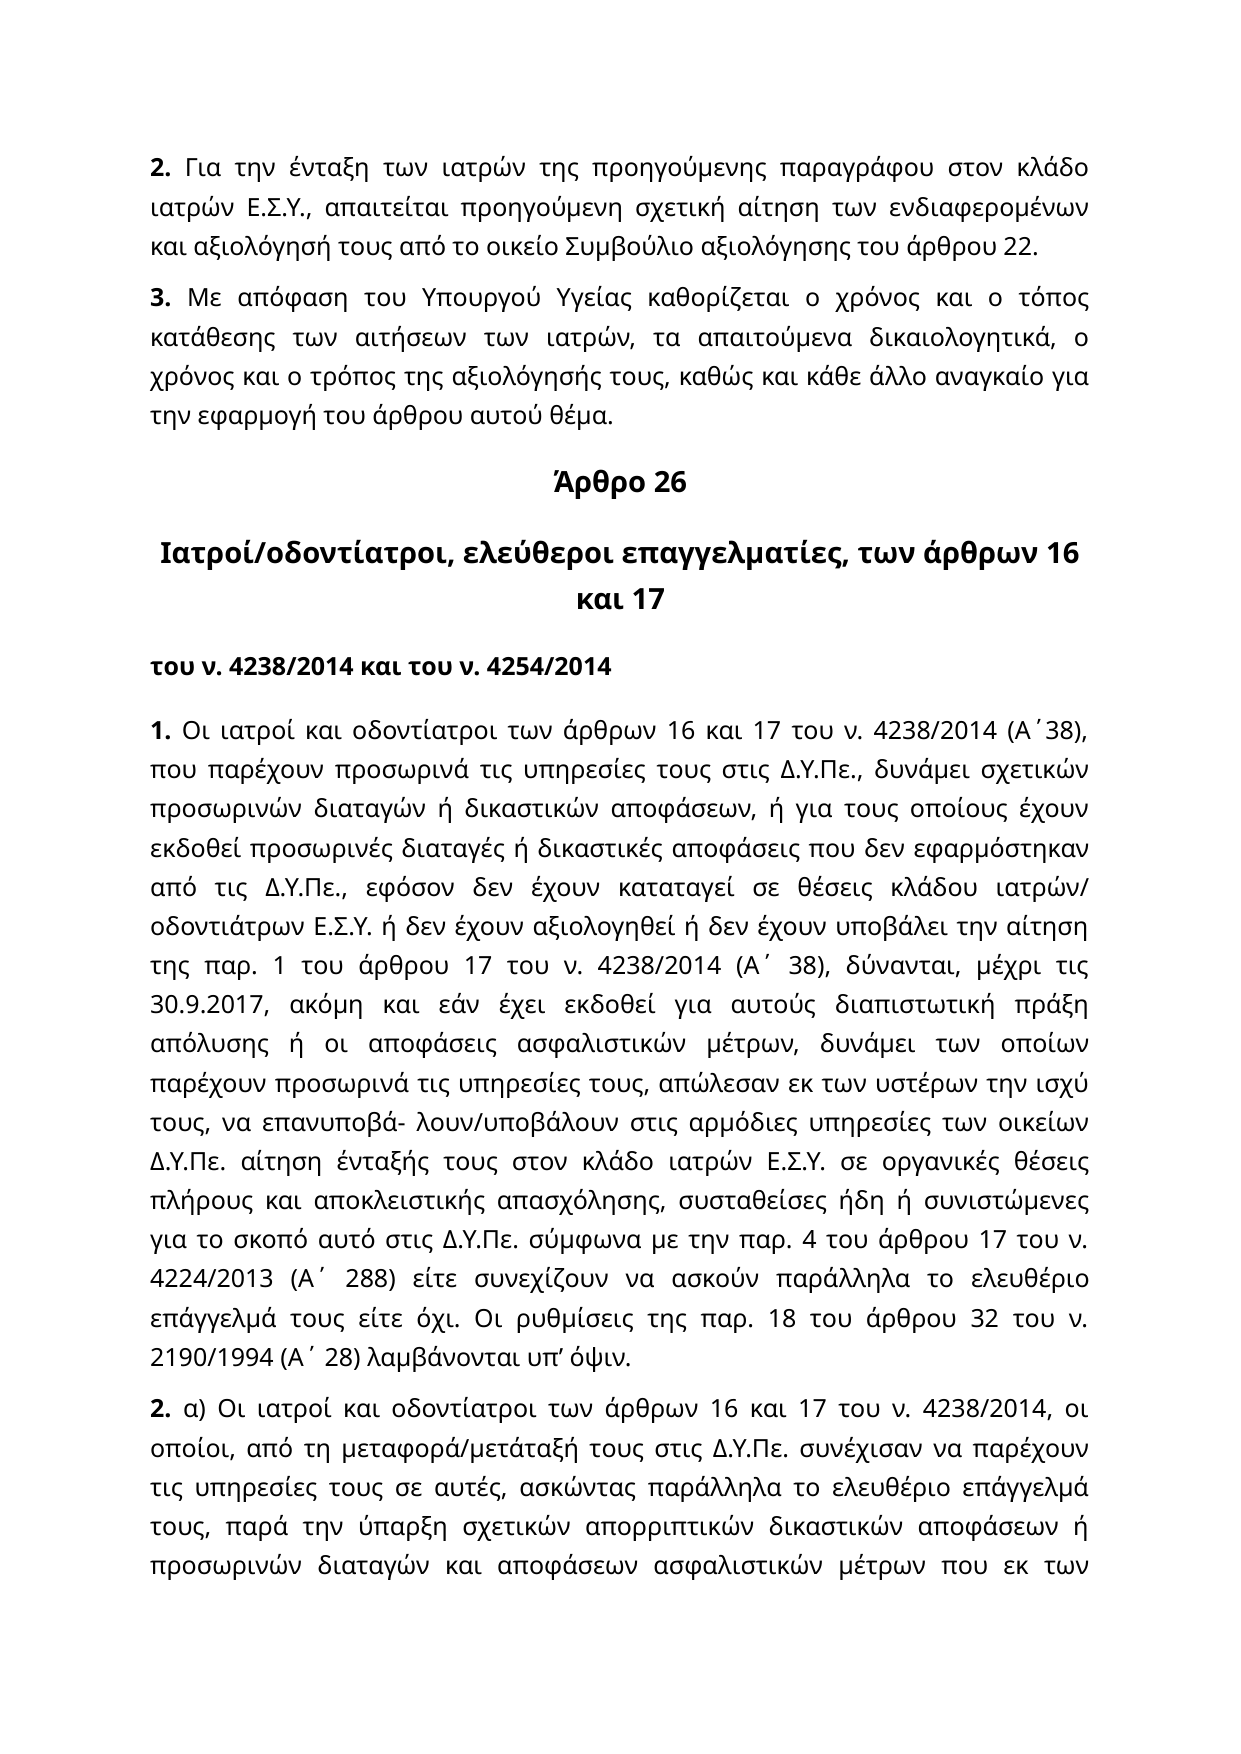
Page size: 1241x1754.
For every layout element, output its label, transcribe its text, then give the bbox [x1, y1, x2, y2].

subtitle Ιατροί/οδοντίατροι, ελεύθεροι επαγγελματίες, των άρθρων 16 και 17 [150, 532, 1090, 618]
text 2. Για την ένταξη των ιατρών της προηγούμενης παραγράφου στον κλάδο ιατρών Ε.Σ.Υ., απαιτείται προηγούμενη σχετική αίτηση των ενδιαφερομένων και αξιολόγησή τους από το οικείο Συμβούλιο αξιολόγησης του άρθρου 22. [150, 150, 1090, 262]
text 1. Οι ιατροί και οδοντίατροι των άρθρων 16 και 17 του ν. 4238/2014 (Α΄38), που παρέχουν προσωρινά τις υπηρεσίες τους στις Δ.Υ.Πε., δυνάμει σχετικών προσωρινών διαταγών ή δικαστικών αποφάσεων, ή για τους οποίους έχουν εκδοθεί προσωρινές διαταγές ή δικαστικές αποφάσεις που δεν εφαρμόστηκαν από τις Δ.Υ.Πε., εφόσον δεν έχουν καταταγεί σε θέσεις κλάδου ιατρών/ οδοντιάτρων Ε.Σ.Υ. ή δεν έχουν αξιολογηθεί ή δεν έχουν υποβάλει την αίτηση της παρ. 1 του άρθρου 17 του ν. 4238/2014 (Α΄ 38), δύνανται, μέχρι τις 30.9.2017, ακόμη και εάν έχει εκδοθεί για αυτούς διαπιστωτική πράξη απόλυσης ή οι αποφάσεις ασφαλιστικών μέτρων, δυνάμει των οποίων παρέχουν προσωρινά τις υπηρεσίες τους, απώλεσαν εκ των υστέρων την ισχύ τους, να επανυποβά- λουν/υποβάλουν στις αρμόδιες υπηρεσίες των οικείων Δ.Υ.Πε. αίτηση ένταξής τους στον κλάδο ιατρών Ε.Σ.Υ. σε οργανικές θέσεις πλήρους και αποκλειστικής απασχόλησης, συσταθείσες ήδη ή συνιστώμενες για το σκοπό αυτό στις Δ.Υ.Πε. σύμφωνα με την παρ. 4 του άρθρου 17 του ν. 4224/2013 (Α΄ 288) είτε συνεχίζουν να ασκούν παράλληλα το ελευθέριο επάγγελμά τους είτε όχι. Οι ρυθμίσεις της παρ. 18 του άρθρου 32 του ν. 2190/1994 (Α΄ 28) λαμβάνονται υπ’ όψιν. [150, 713, 1090, 1373]
subtitle Άρθρο 26 [150, 462, 1090, 501]
text 2. α) Οι ιατροί και οδοντίατροι των άρθρων 16 και 17 του ν. 4238/2014, οι οποίοι, από τη μεταφορά/μετάταξή τους στις Δ.Υ.Πε. συνέχισαν να παρέχουν τις υπηρεσίες τους σε αυτές, ασκώντας παράλληλα το ελευθέριο επάγγελμά τους, παρά την ύπαρξη σχετικών απορριπτικών δικαστικών αποφάσεων ή προσωρινών διαταγών και αποφάσεων ασφαλιστικών μέτρων που εκ των [150, 1391, 1090, 1582]
text του ν. 4238/2014 και του ν. 4254/2014 [150, 648, 1090, 683]
text 3. Με απόφαση του Υπουργού Υγείας καθορίζεται ο χρόνος και ο τόπος κατάθεσης των αιτήσεων των ιατρών, τα απαιτούμενα δικαιολογητικά, ο χρόνος και ο τρόπος της αξιολόγησής τους, καθώς και κάθε άλλο αναγκαίο για την εφαρμογή του άρθρου αυτού θέμα. [150, 280, 1090, 432]
